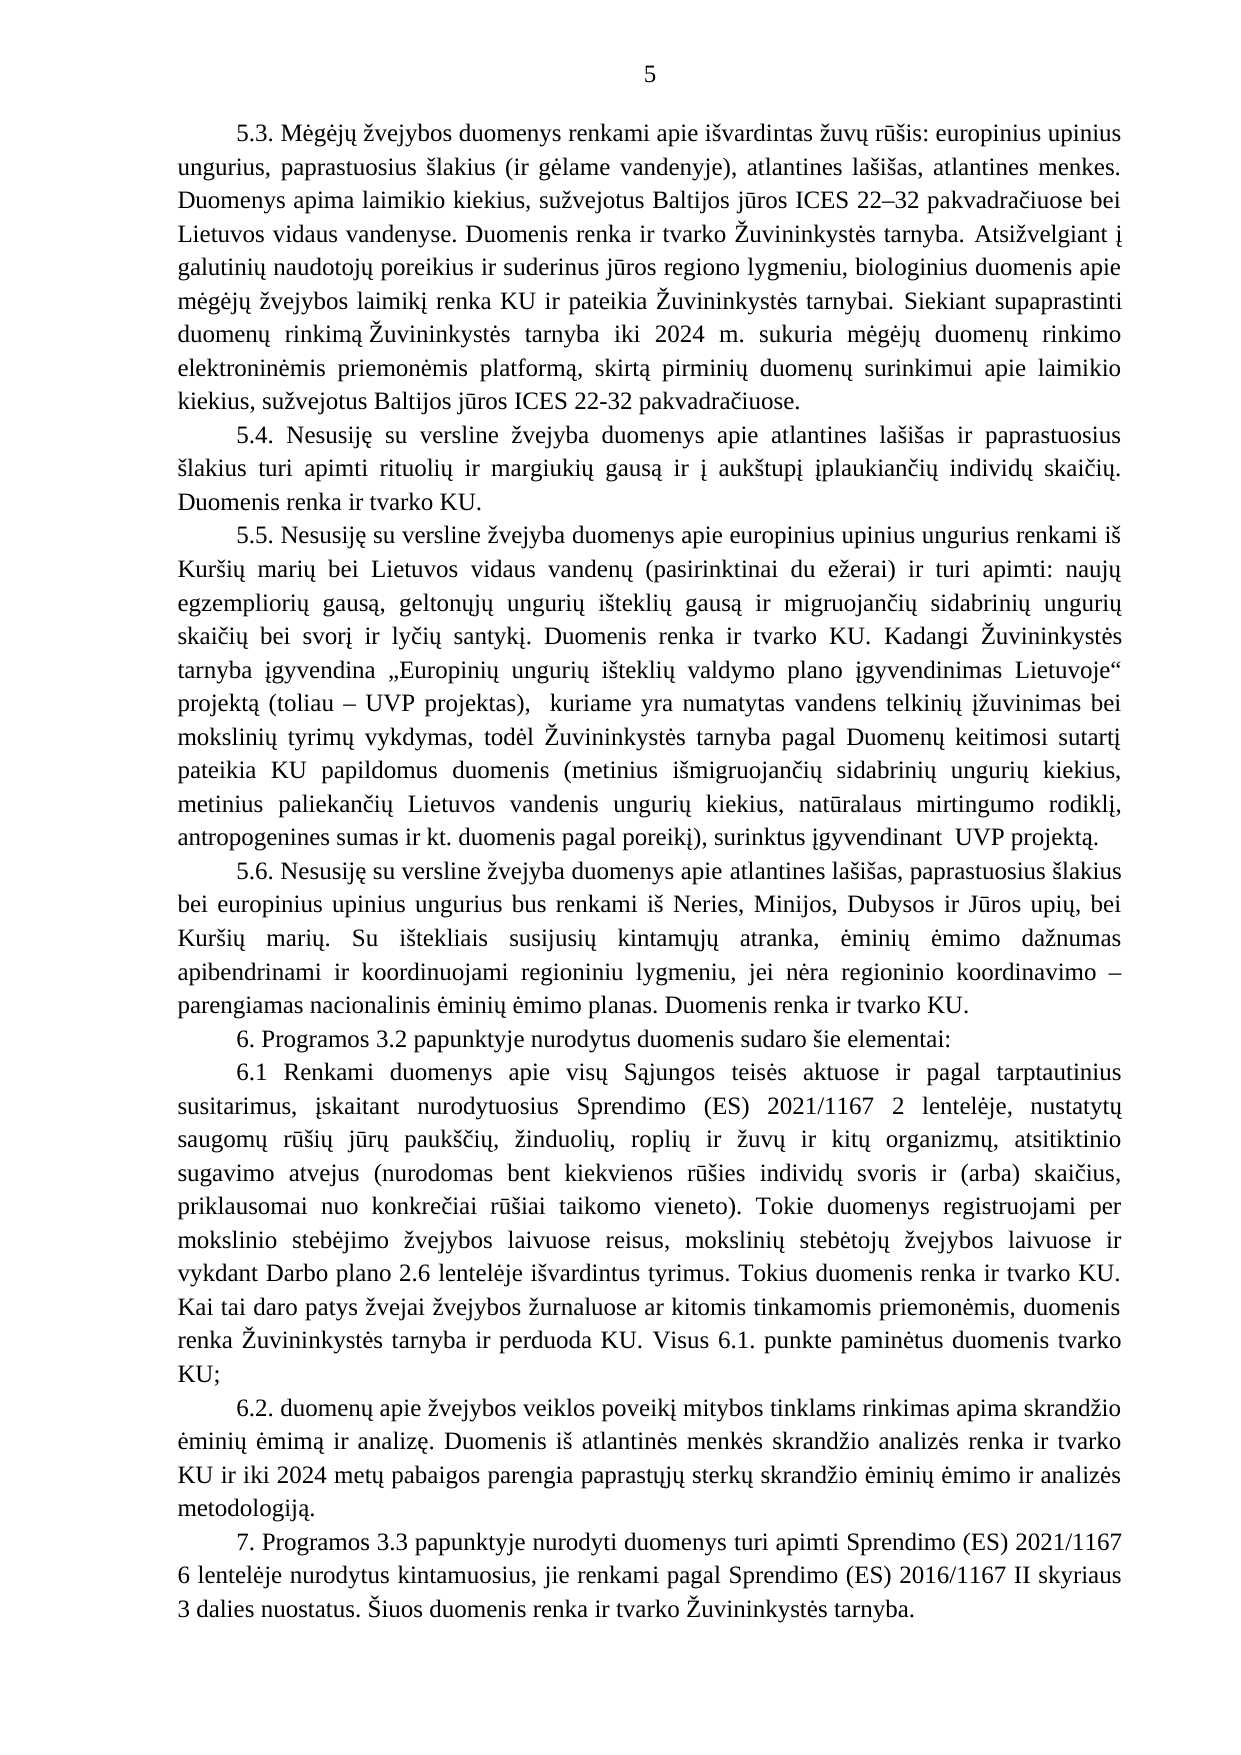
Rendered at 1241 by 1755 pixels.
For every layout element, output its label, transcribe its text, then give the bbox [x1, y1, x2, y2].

text 6. Programos 3.2 papunktyje nurodytus duomenis sudaro šie elementai: [177, 1024, 1122, 1052]
text 5.6. Nesusiję su versline žvejyba duomenys apie atlantines lašišas, paprastuosius šlakius bei europinius upinius ungurius bus renkami iš Neries, Minijos, Dubysos ir Jūros upių, bei Kuršių marių. Su ištekliais susijusių kintamųjų atranka, ėminių ėmimo dažnumas apibendrinami ir koordinuojami regioniniu lygmeniu, jei nėra regioninio koordinavimo – parengiamas nacionalinis ėminių ėmimo planas. Duomenis renka ir tvarko KU. [177, 856, 1122, 1019]
text 6.1 Renkami duomenys apie visų Sąjungos teisės aktuose ir pagal tarptautinius susitarimus, įskaitant nurodytuosius Sprendimo (ES) 2021/1167 2 lentelėje, nustatytų saugomų rūšių jūrų paukščių, žinduolių, roplių ir žuvų ir kitų organizmų, atsitiktinio sugavimo atvejus (nurodomas bent kiekvienos rūšies individų svoris ir (arba) skaičius, priklausomai nuo konkrečiai rūšiai taikomo vieneto). Tokie duomenys registruojami per mokslinio stebėjimo žvejybos laivuose reisus, mokslinių stebėtojų žvejybos laivuose ir vykdant Darbo plano 2.6 lentelėje išvardintus tyrimus. Tokius duomenis renka ir tvarko KU. Kai tai daro patys žvejai žvejybos žurnaluose ar kitomis tinkamomis priemonėmis, duomenis renka Žuvininkystės tarnyba ir perduoda KU. Visus 6.1. punkte paminėtus duomenis tvarko KU; [177, 1057, 1122, 1388]
text 7. Programos 3.3 papunktyje nurodyti duomenys turi apimti Sprendimo (ES) 2021/1167 6 lentelėje nurodytus kintamuosius, jie renkami pagal Sprendimo (ES) 2016/1167 II skyriaus 3 dalies nuostatus. Šiuos duomenis renka ir tvarko Žuvininkystės tarnyba. [177, 1527, 1122, 1623]
text 5.4. Nesusiję su versline žvejyba duomenys apie atlantines lašišas ir paprastuosius šlakius turi apimti rituolių ir margiukių gausą ir į aukštupį įplaukiančių individų skaičių. Duomenis renka ir tvarko KU. [177, 420, 1122, 516]
text 5.3. Mėgėjų žvejybos duomenys renkami apie išvardintas žuvų rūšis: europinius upinius ungurius, paprastuosius šlakius (ir gėlame vandenyje), atlantines lašišas, atlantines menkes. Duomenys apima laimikio kiekius, sužvejotus Baltijos jūros ICES 22–32 pakvadračiuose bei Lietuvos vidaus vandenyse. Duomenis renka ir tvarko Žuvininkystės tarnyba. Atsižvelgiant į galutinių naudotojų poreikius ir suderinus jūros regiono lygmeniu, biologinius duomenis apie mėgėjų žvejybos laimikį renka KU ir pateikia Žuvininkystės tarnybai. Siekiant supaprastinti duomenų rinkimą Žuvininkystės tarnyba iki 2024 m. sukuria mėgėjų duomenų rinkimo elektroninėmis priemonėmis platformą, skirtą pirminių duomenų surinkimui apie laimikio kiekius, sužvejotus Baltijos jūros ICES 22-32 pakvadračiuose. [177, 118, 1122, 415]
text 5.5. Nesusiję su versline žvejyba duomenys apie europinius upinius ungurius renkami iš Kuršių marių bei Lietuvos vidaus vandenų (pasirinktinai du ežerai) ir turi apimti: naujų egzempliorių gausą, geltonųjų ungurių išteklių gausą ir migruojančių sidabrinių ungurių skaičių bei svorį ir lyčių santykį. Duomenis renka ir tvarko KU. Kadangi Žuvininkystės tarnyba įgyvendina „Europinių ungurių išteklių valdymo plano įgyvendinimas Lietuvoje“ projektą (toliau – UVP projektas), kuriame yra numatytas vandens telkinių įžuvinimas bei mokslinių tyrimų vykdymas, todėl Žuvininkystės tarnyba pagal Duomenų keitimosi sutartį pateikia KU papildomus duomenis (metinius išmigruojančių sidabrinių ungurių kiekius, metinius paliekančių Lietuvos vandenis ungurių kiekius, natūralaus mirtingumo rodiklį, antropogenines sumas ir kt. duomenis pagal poreikį), surinktus įgyvendinant UVP projektą. [177, 521, 1122, 851]
text 6.2. duomenų apie žvejybos veiklos poveikį mitybos tinklams rinkimas apima skrandžio ėminių ėmimą ir analizę. Duomenis iš atlantinės menkės skrandžio analizės renka ir tvarko KU ir iki 2024 metų pabaigos parengia paprastųjų sterkų skrandžio ėminių ėmimo ir analizės metodologiją. [177, 1393, 1122, 1522]
